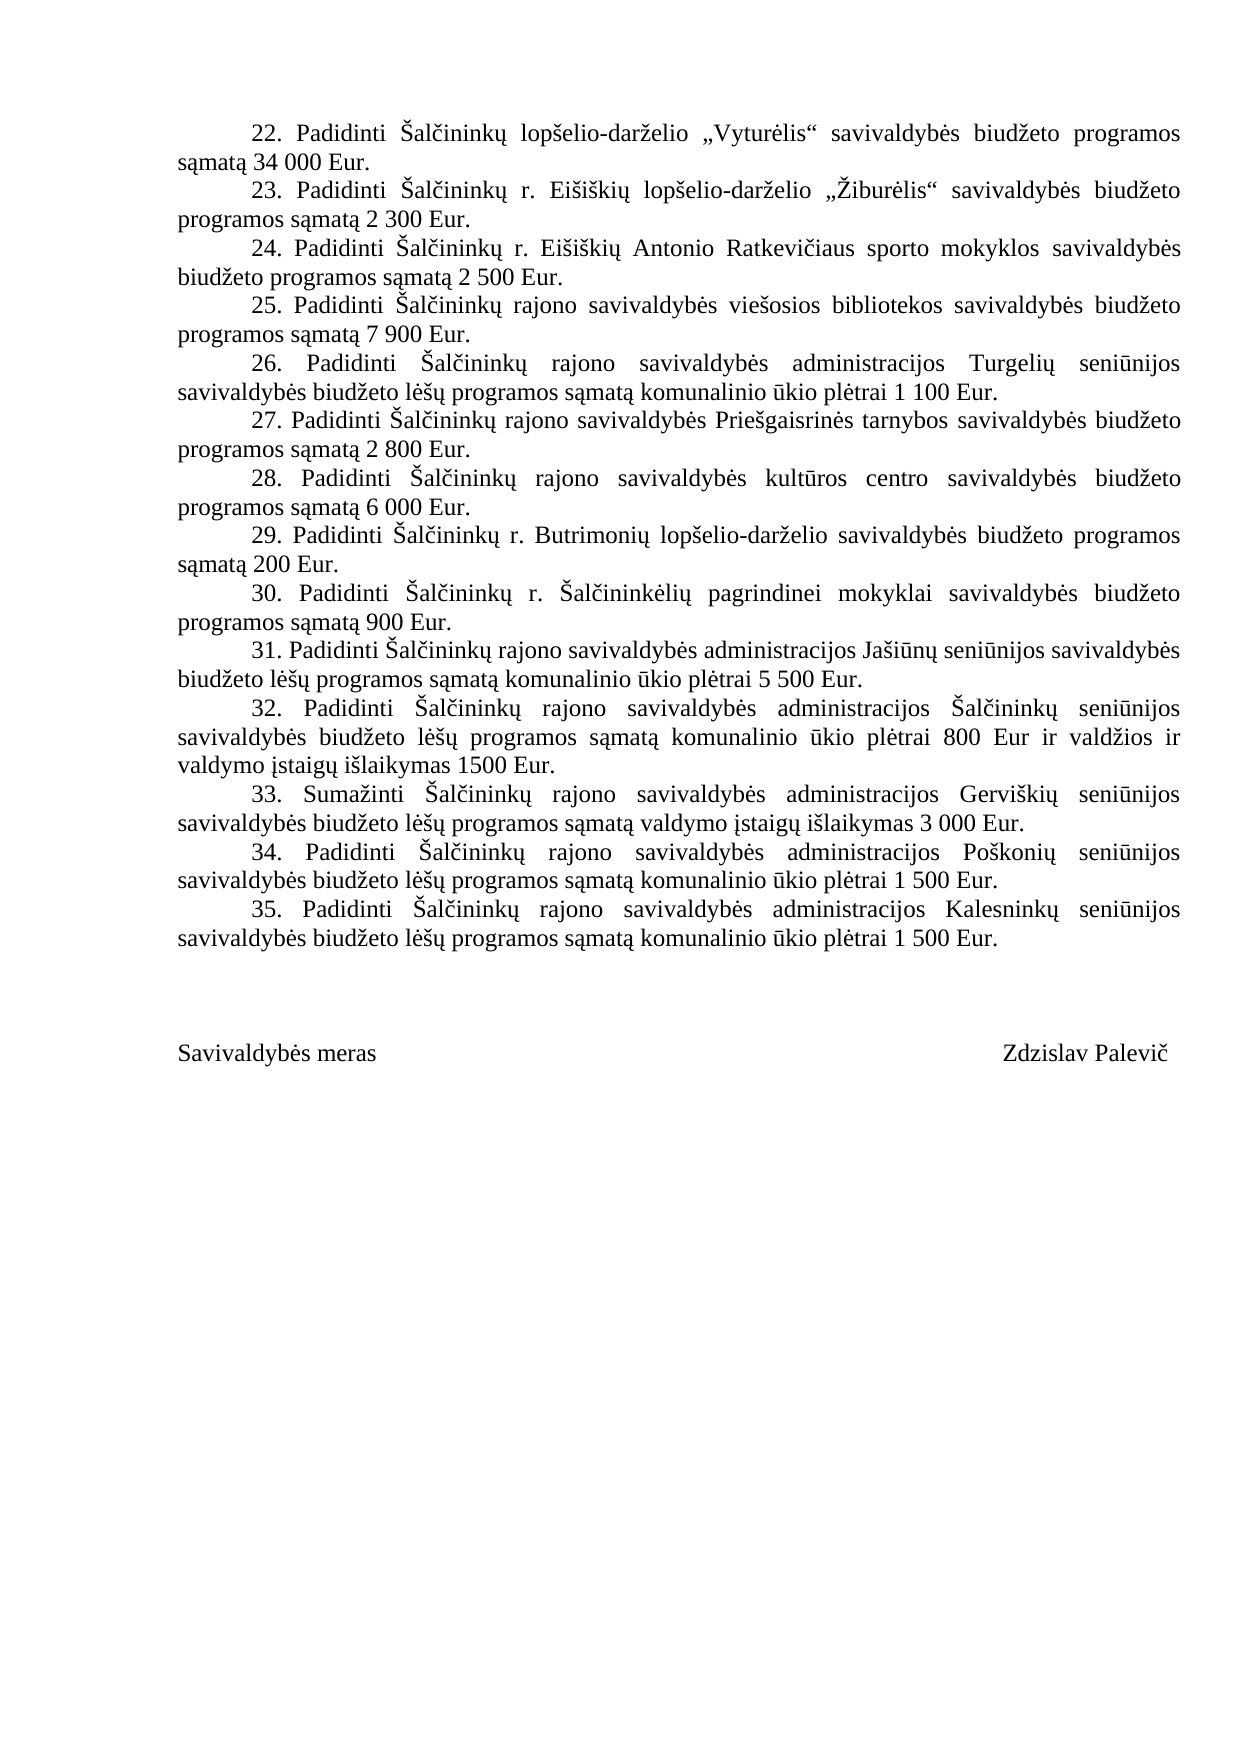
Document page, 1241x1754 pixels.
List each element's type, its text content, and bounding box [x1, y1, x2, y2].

text 34. Padidinti Šalčininkų rajono savivaldybės administracijos Poškonių seniūnijos savivaldybės biudžeto lėšų programos sąmatą komunalinio ūkio plėtrai 1 500 Eur. [177, 837, 1181, 894]
text 25. Padidinti Šalčininkų rajono savivaldybės viešosios bibliotekos savivaldybės biudžeto programos sąmatą 7 900 Eur. [177, 291, 1181, 348]
text 30. Padidinti Šalčininkų r. Šalčininkėlių pagrindinei mokyklai savivaldybės biudžeto programos sąmatą 900 Eur. [177, 578, 1181, 636]
text 27. Padidinti Šalčininkų rajono savivaldybės Priešgaisrinės tarnybos savivaldybės biudžeto programos sąmatą 2 800 Eur. [177, 406, 1181, 463]
text 28. Padidinti Šalčininkų rajono savivaldybės kultūros centro savivaldybės biudžeto programos sąmatą 6 000 Eur. [177, 463, 1181, 521]
text 26. Padidinti Šalčininkų rajono savivaldybės administracijos Turgelių seniūnijos savivaldybės biudžeto lėšų programos sąmatą komunalinio ūkio plėtrai 1 100 Eur. [177, 348, 1181, 406]
text 32. Padidinti Šalčininkų rajono savivaldybės administracijos Šalčininkų seniūnijos savivaldybės biudžeto lėšų programos sąmatą komunalinio ūkio plėtrai 800 Eur ir valdžios ir valdymo įstaigų išlaikymas 1500 Eur. [177, 693, 1181, 779]
text 22. Padidinti Šalčininkų lopšelio-darželio „Vyturėlis“ savivaldybės biudžeto programos sąmatą 34 000 Eur. [177, 118, 1181, 176]
text 24. Padidinti Šalčininkų r. Eišiškių Antonio Ratkevičiaus sporto mokyklos savivaldybės biudžeto programos sąmatą 2 500 Eur. [177, 233, 1181, 291]
text 29. Padidinti Šalčininkų r. Butrimonių lopšelio-darželio savivaldybės biudžeto programos sąmatą 200 Eur. [177, 521, 1181, 578]
text 35. Padidinti Šalčininkų rajono savivaldybės administracijos Kalesninkų seniūnijos savivaldybės biudžeto lėšų programos sąmatą komunalinio ūkio plėtrai 1 500 Eur. [177, 894, 1181, 952]
text 33. Sumažinti Šalčininkų rajono savivaldybės administracijos Gerviškių seniūnijos savivaldybės biudžeto lėšų programos sąmatą valdymo įstaigų išlaikymas 3 000 Eur. [177, 779, 1181, 837]
text 31. Padidinti Šalčininkų rajono savivaldybės administracijos Jašiūnų seniūnijos savivaldybės biudžeto lėšų programos sąmatą komunalinio ūkio plėtrai 5 500 Eur. [177, 636, 1181, 693]
text 23. Padidinti Šalčininkų r. Eišiškių lopšelio-darželio „Žiburėlis“ savivaldybės biudžeto programos sąmatą 2 300 Eur. [177, 176, 1181, 233]
text Savivaldybės meras Zdzislav Palevič [177, 1038, 1181, 1067]
